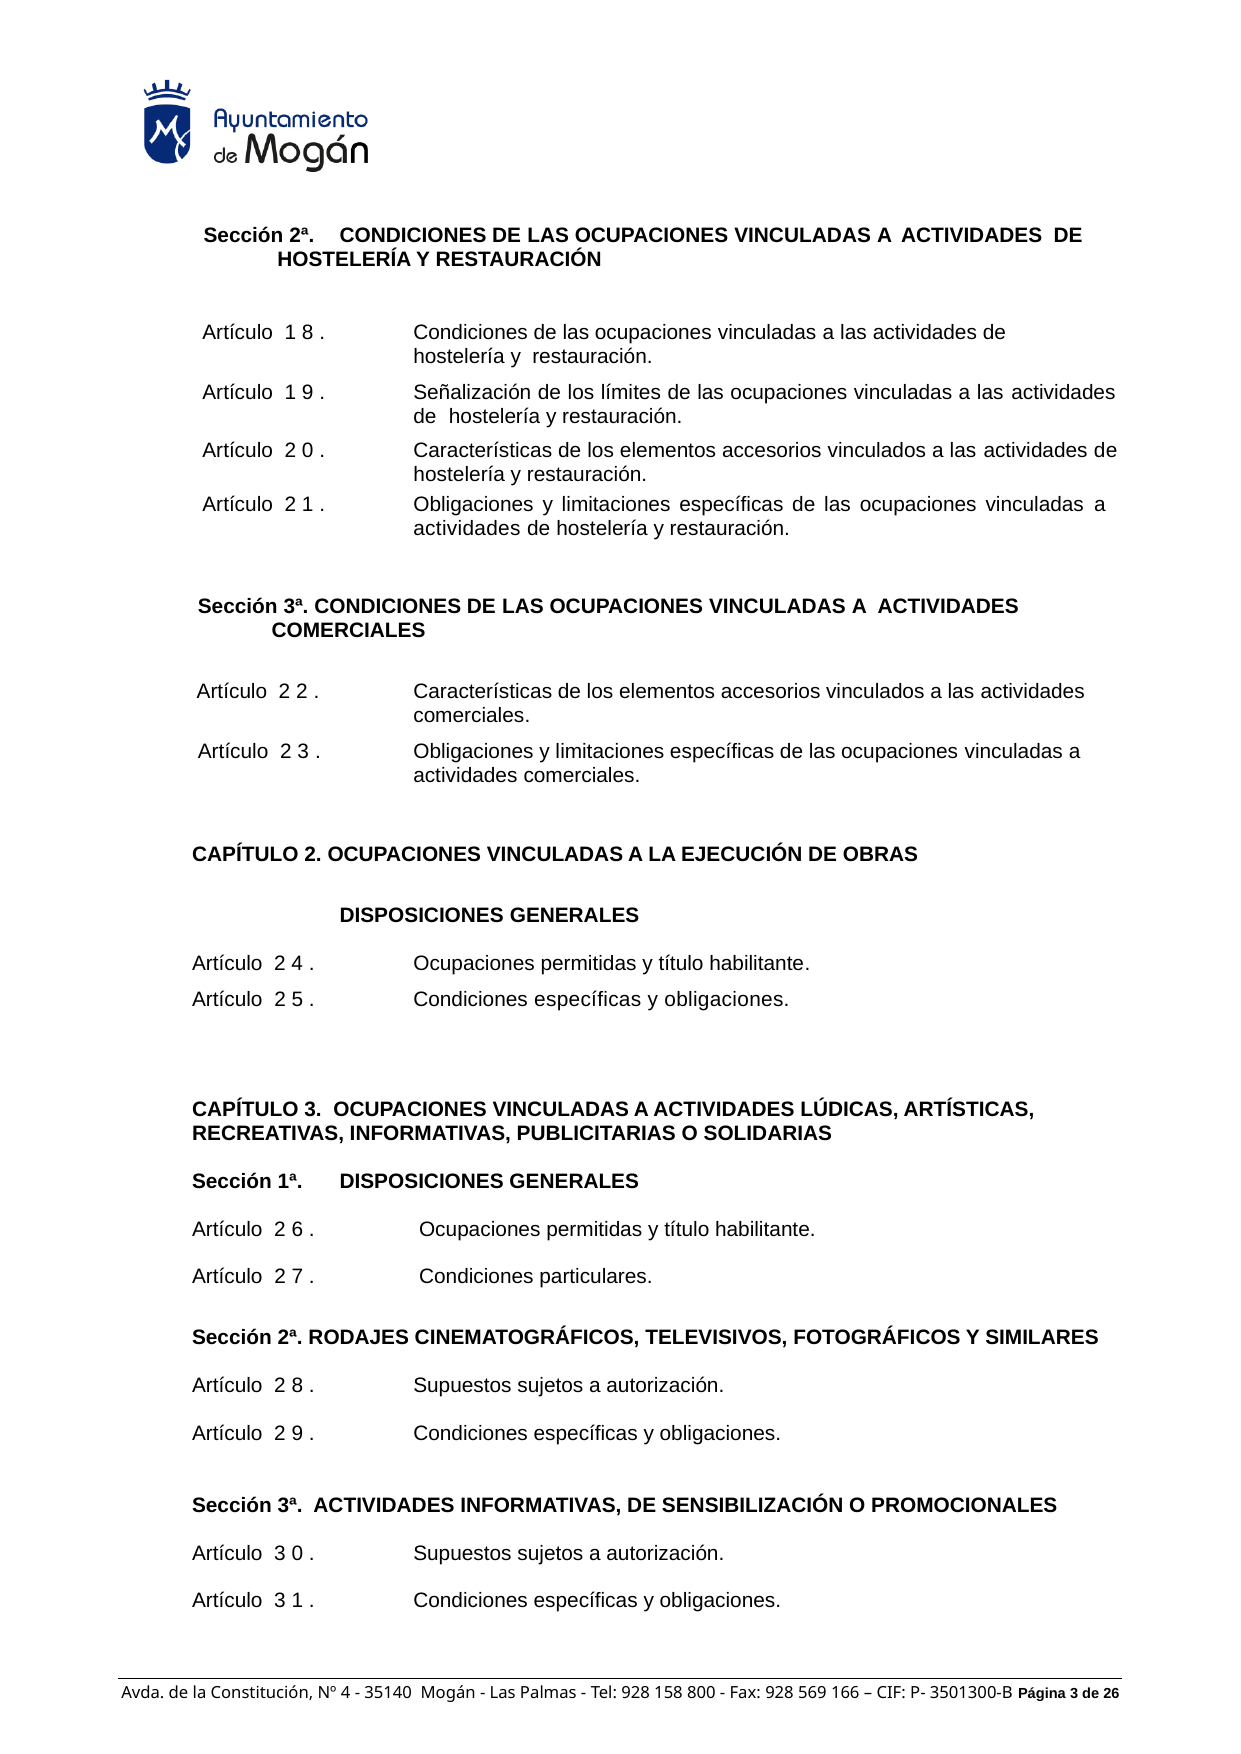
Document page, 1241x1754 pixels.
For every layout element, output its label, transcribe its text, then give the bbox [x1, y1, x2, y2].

text Artículo 3 1 . Condiciones específicas y obligaciones. [118, 1588, 1122, 1612]
text Sección 1ª. DISPOSICIONES GENERALES [118, 1168, 1122, 1192]
text Artículo 20. Características de los elementos accesorios vinculados a las actividades de hostelería y restauración. [116, 438, 1123, 486]
text Artículo 2 5 . Condiciones específicas y obligaciones. [118, 987, 1122, 1011]
picture [129, 58, 385, 190]
text Artículo 2 9 . Condiciones específicas y obligaciones. [118, 1421, 1122, 1444]
text Artículo 2 6 . Ocupaciones permitidas y título habilitante. [118, 1216, 1122, 1240]
text Artículo 18. Condiciones de las ocupaciones vinculadas a las actividades de hostelería y restauración. [118, 319, 1124, 367]
text Sección 3ª. ACTIVIDADES INFORMATIVAS, DE SENSIBILIZACIÓN O PROMOCIONALES [118, 1492, 1122, 1516]
text Artículo 19. Señalización de los límites de las ocupaciones vinculadas a las actividades de hostelería y restauración. [117, 380, 1122, 428]
text Artículo 23. Obligaciones y limitaciones específicas de las ocupaciones vinculadas a actividades comerciales. [118, 739, 1123, 787]
text Artículo 24. Ocupaciones permitidas y título habilitante. [118, 951, 1122, 975]
text Sección 3ª. CONDICIONES DE LAS OCUPACIONES VINCULADAS A ACTIVIDADES COMERCIALES [117, 594, 1125, 642]
text Artículo 2 7 . Condiciones particulares. [118, 1264, 1122, 1288]
text Artículo 2 8 . Supuestos sujetos a autorización. [118, 1373, 1122, 1397]
text CAPÍTULO 3. OCUPACIONES VINCULADAS A ACTIVIDADES LÚDICAS, ARTÍSTICAS, RECREATIVAS, INFORMATIVAS, PUBLICITARIAS O SOLIDARIAS [118, 1097, 1122, 1144]
text Artículo 3 0 . Supuestos sujetos a autorización. [118, 1540, 1122, 1564]
text DISPOSICIONES GENERALES [118, 903, 1122, 927]
text Artículo 22. Características de los elementos accesorios vinculados a las actividades comerciales. [118, 679, 1123, 727]
text CAPÍTULO 2. OCUPACIONES VINCULADAS A LA EJECUCIÓN DE OBRAS [118, 842, 1121, 866]
text Artículo 21. Obligaciones y limitaciones específicas de las ocupaciones vinculadas a actividades de hostelería y restauración. [118, 492, 1123, 540]
text Sección 2ª. CONDICIONES DE LAS OCUPACIONES VINCULADAS A ACTIVIDADES DE HOSTELERÍA Y RESTAURACIÓN [118, 223, 1122, 271]
text Sección 2ª. RODAJES CINEMATOGRÁFICOS, TELEVISIVOS, FOTOGRÁFICOS Y SIMILARES [118, 1325, 1122, 1349]
